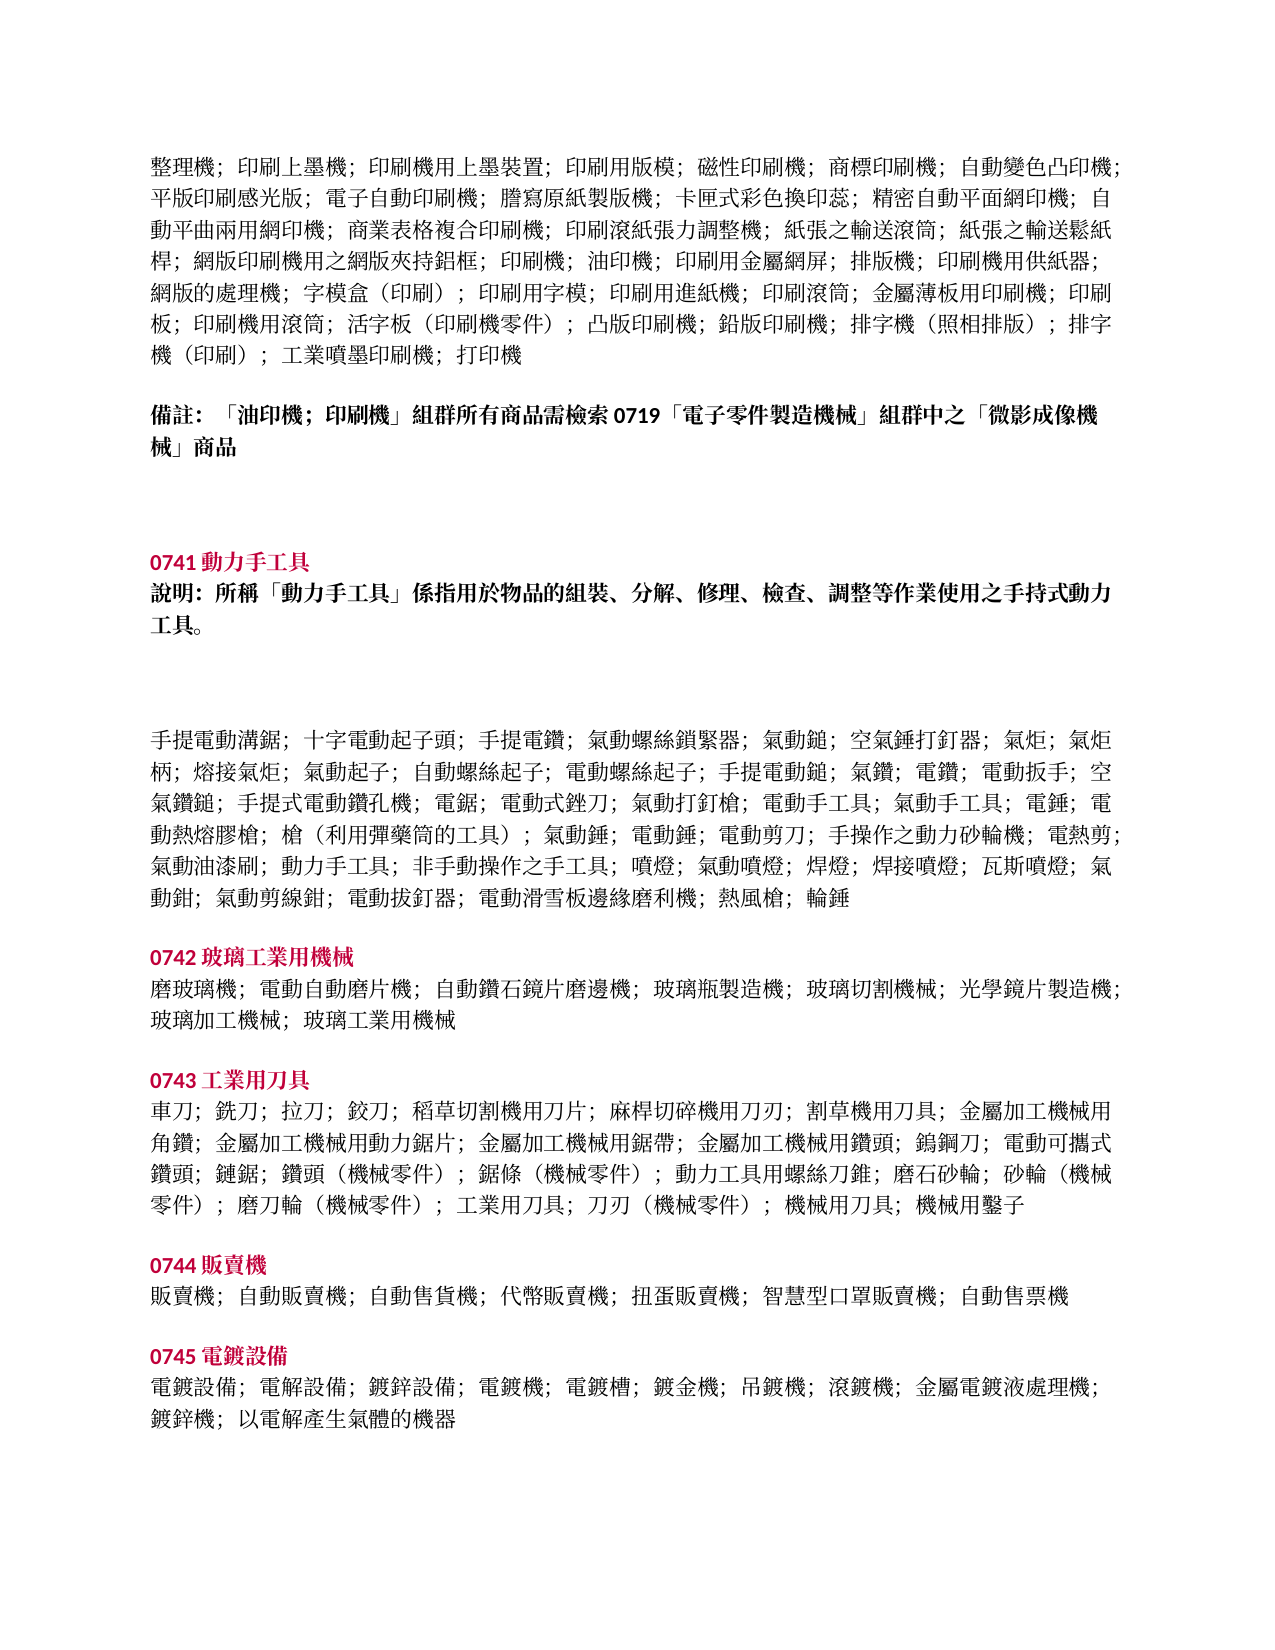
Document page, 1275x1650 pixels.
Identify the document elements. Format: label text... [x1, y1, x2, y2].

text 磨玻璃機；電動自動磨片機；自動鑽石鏡片磨邊機；玻璃瓶製造機；玻璃切割機械；光學鏡片製造機；玻璃加工機械；玻璃工業用機械 [150, 972, 1125, 1035]
text 手提電動溝鋸；十字電動起子頭；手提電鑽；氣動螺絲鎖緊器；氣動鎚；空氣錘打釘器；氣炬；氣炬柄；熔接氣炬；氣動起子；自動螺絲起子；電動螺絲起子；手提電動鎚；氣鑽；電鑽；電動扳手；空氣鑽鎚；手提式電動鑽孔機；電鋸；電動式銼刀；氣動打釘槍；電動手工具；氣動手工具；電錘；電動熱熔膠槍；槍（利用彈藥筒的工具）；氣動錘；電動錘；電動剪刀；手操作之動力砂輪機；電熱剪；氣動油漆刷；動力手工具；非手動操作之手工具；噴燈；氣動噴燈；焊燈；焊接噴燈；瓦斯噴燈；氣動鉗；氣動剪線鉗；電動拔釘器；電動滑雪板邊緣磨利機；熱風槍；輪錘 [150, 696, 1125, 912]
text 鑄字機；排字機；磨版機；燙印機；移印機；網印機；分色機；製版機；印字機；排印機；轉印機；印鈔機；印刷用版；平版印刷機；照相凹印機；輪轉印刷機；凸印製版機；攝影排版機；照相植字機；複打調整器；照相重現機；噴墨印字機；照相印製機；自動分頁機；電子製版機；石版印刷機；印刷整理機；印刷上墨機；印刷機用上墨裝置；印刷用版模；磁性印刷機；商標印刷機；自動變色凸印機；平版印刷感光版；電子自動印刷機；謄寫原紙製版機；卡匣式彩色換印蕊；精密自動平面網印機；自動平曲兩用網印機；商業表格複合印刷機；印刷滾紙張力調整機；紙張之輸送滾筒；紙張之輸送鬆紙桿；網版印刷機用之網版夾持鋁框；印刷機；油印機；印刷用金屬網屏；排版機；印刷機用供紙器；網版的處理機；字模盒（印刷）；印刷用字模；印刷用進紙機；印刷滾筒；金屬薄板用印刷機；印刷板；印刷機用滾筒；活字板（印刷機零件）；凸版印刷機；鉛版印刷機；排字機（照相排版）；排字機（印刷）；工業噴墨印刷機；打印機 [150, 150, 1125, 370]
text 說明：所稱「動力手工具」係指用於物品的組裝、分解、修理、檢查、調整等作業使用之手持式動力工具。 [150, 577, 1125, 696]
text 0742玻璃工業用機械 [150, 912, 1125, 972]
text 0743工業用刀具 [150, 1035, 1125, 1094]
text 電鍍設備；電解設備；鍍鋅設備；電鍍機；電鍍槽；鍍金機；吊鍍機；滾鍍機；金屬電鍍液處理機；鍍鋅機；以電解產生氣體的機器 [150, 1371, 1125, 1433]
text 備註：「油印機；印刷機」組群所有商品需檢索0719「電子零件製造機械」組群中之「微影成像機械」商品 [150, 370, 1125, 517]
text 0745電鍍設備 [150, 1311, 1125, 1371]
text 販賣機；自動販賣機；自動售貨機；代幣販賣機；扭蛋販賣機；智慧型口罩販賣機；自動售票機 [150, 1279, 1125, 1311]
text 車刀；銑刀；拉刀；鉸刀；稻草切割機用刀片；麻桿切碎機用刀刃；割草機用刀具；金屬加工機械用角鑽；金屬加工機械用動力鋸片；金屬加工機械用鋸帶；金屬加工機械用鑽頭；鎢鋼刀；電動可攜式鑽頭；鏈鋸；鑽頭（機械零件）；鋸條（機械零件）；動力工具用螺絲刀錐；磨石砂輪；砂輪（機械零件）；磨刀輪（機械零件）；工業用刀具；刀刃（機械零件）；機械用刀具；機械用鑿子 [150, 1094, 1125, 1220]
text 0744販賣機 [150, 1220, 1125, 1279]
text 0741動力手工具 [150, 517, 1125, 577]
